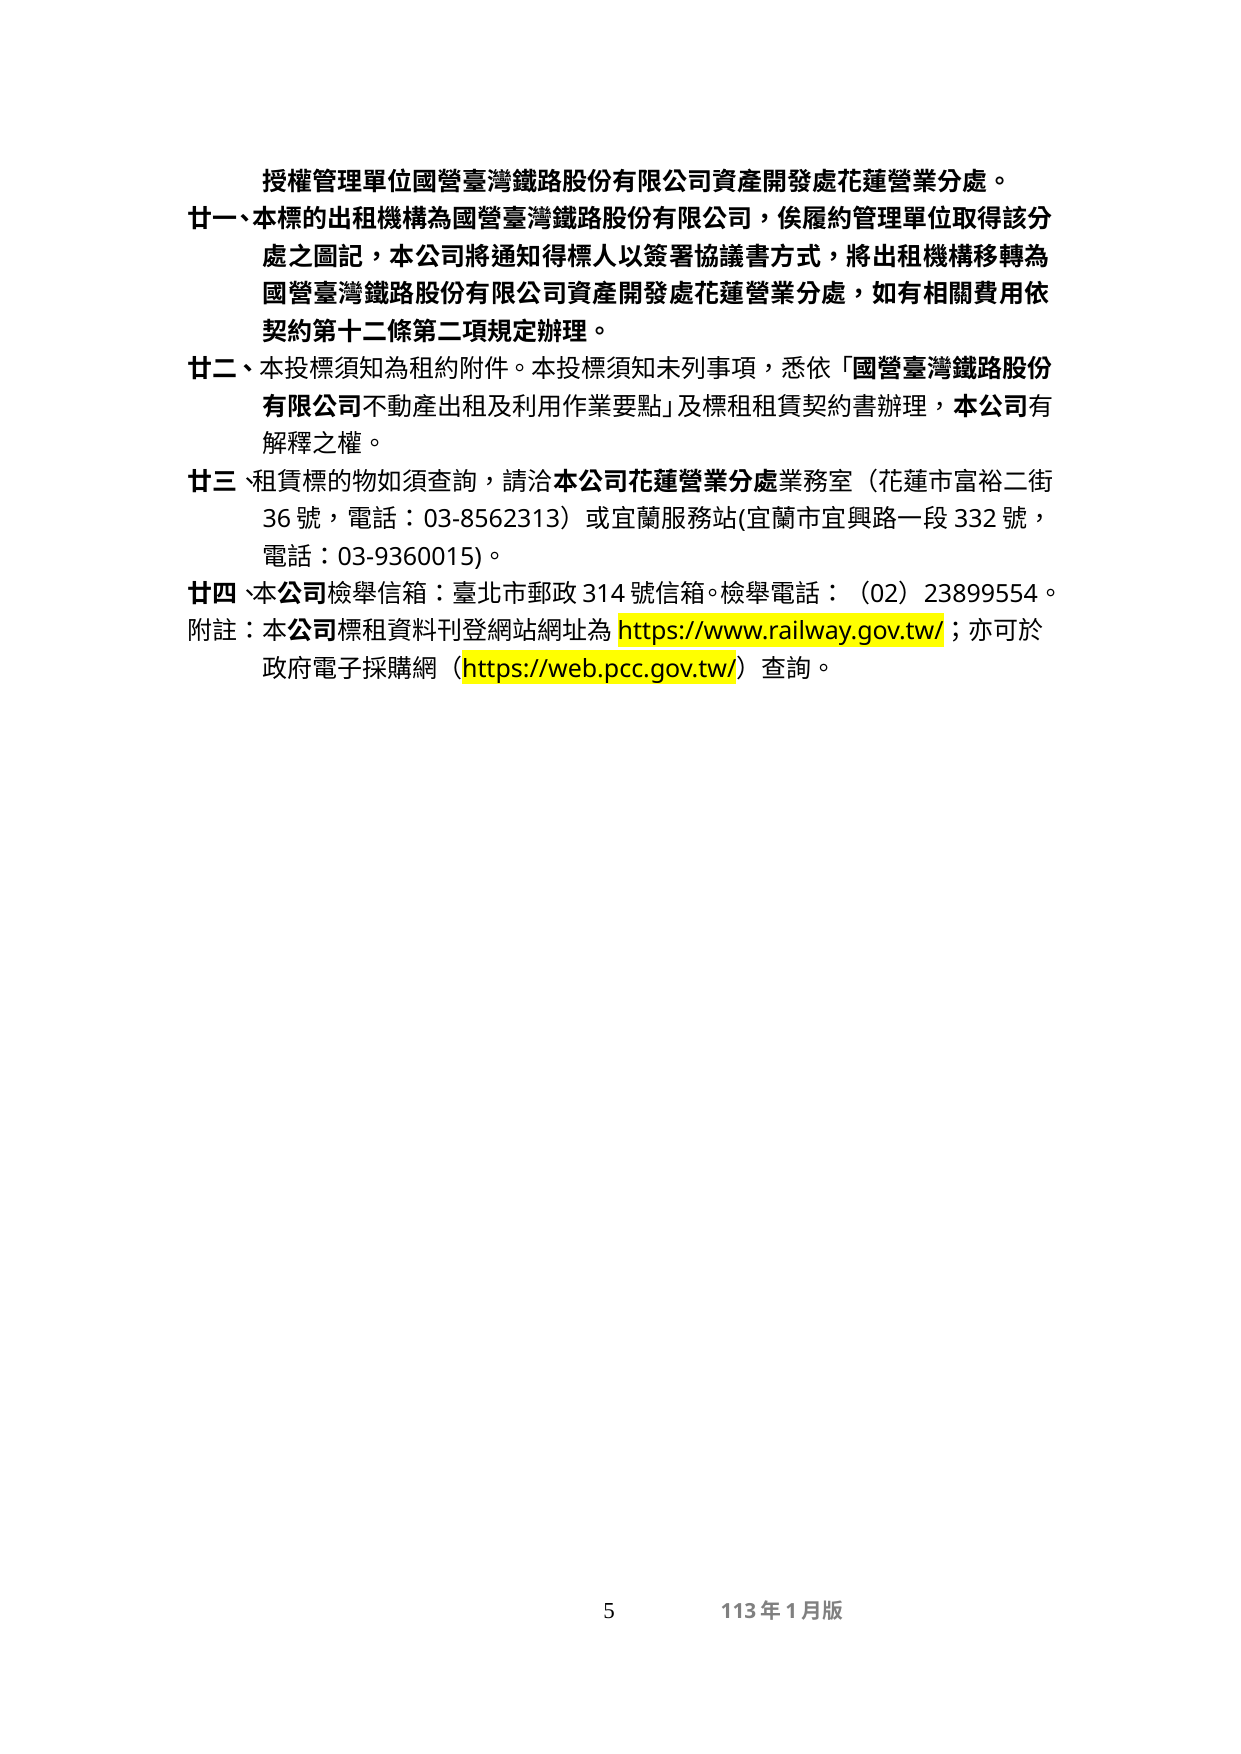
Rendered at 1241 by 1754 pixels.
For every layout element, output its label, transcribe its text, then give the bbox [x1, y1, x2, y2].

text 授權管理單位國營臺灣鐵路股份有限公司資產開發處花蓮營業分處。 [187, 160, 1053, 197]
text 廿二、本投標須知為租約附件。本投標須知未列事項，悉依「國營臺灣鐵路股份有限公司不動產出租及利用作業要點」及標租租賃契約書辦理，本公司有解釋之權。 [187, 347, 1053, 460]
text 附註：本公司標租資料刊登網站網址為https://www.railway.gov.tw/；亦可於政府電子採購網（https://web.pcc.gov.tw/）查詢。 [187, 610, 1053, 685]
text 廿四、本公司檢舉信箱：臺北市郵政314號信箱。檢舉電話：（02）23899554。 [187, 572, 1053, 610]
text 廿一、本標的出租機構為國營臺灣鐵路股份有限公司，俟履約管理單位取得該分處之圖記，本公司將通知得標人以簽署協議書方式，將出租機構移轉為國營臺灣鐵路股份有限公司資產開發處花蓮營業分處，如有相關費用依契約第十二條第二項規定辦理。 [187, 197, 1053, 347]
text 廿三、租賃標的物如須查詢，請洽本公司花蓮營業分處業務室（花蓮市富裕二街36號，電話：03-8562313）或宜蘭服務站(宜蘭市宜興路一段332號，電話：03-9360015)。 [187, 460, 1053, 572]
